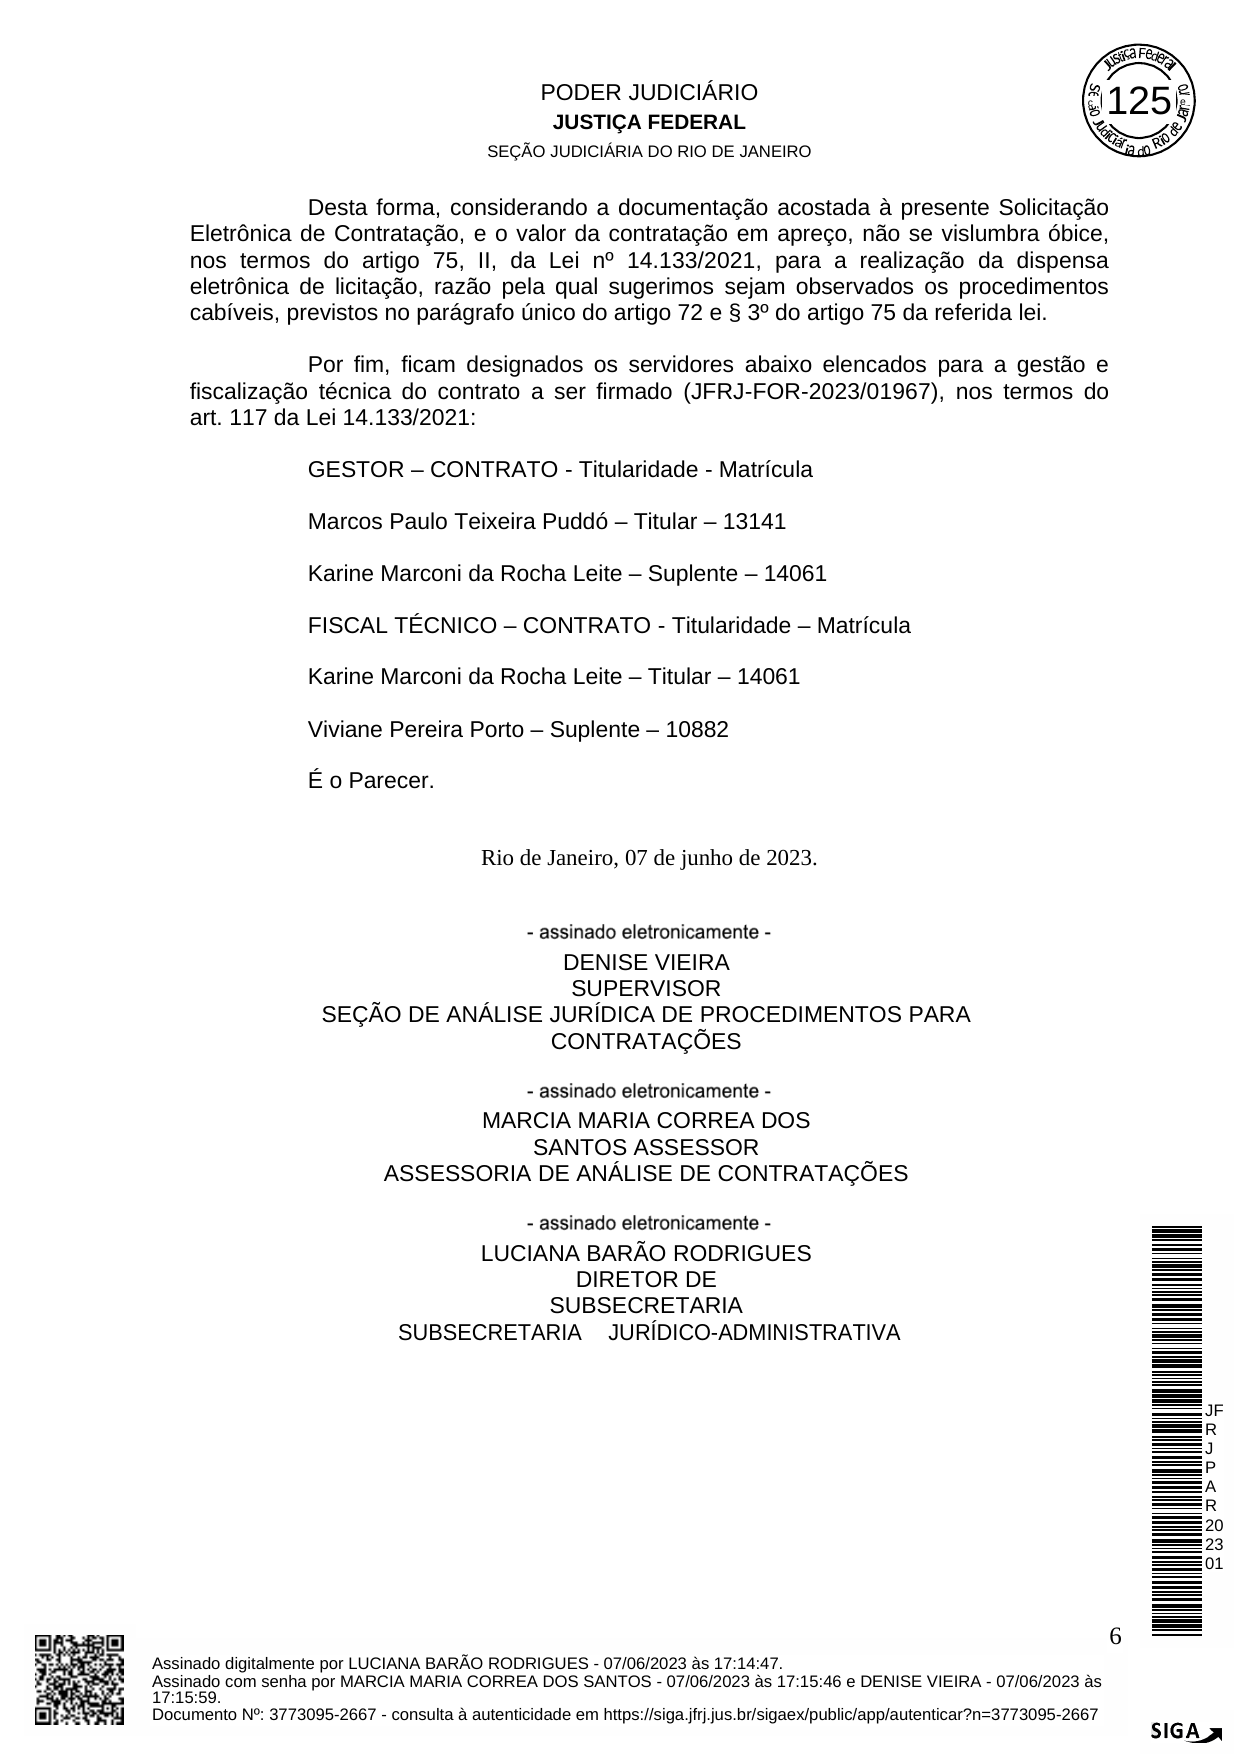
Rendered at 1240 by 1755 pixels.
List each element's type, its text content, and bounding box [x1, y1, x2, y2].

text Por fim, ficam designados os servidores abaixo elencados para a gestão e fiscalização técnica do contrato a ser firmado (JFRJ-FOR-2023/01967), nos termos do art. 117 da Lei 14.133/2021: [189, 351, 1109, 431]
text FISCAL TÉCNICO – CONTRATO - Titularidade – Matrícula Karine Marconi da Rocha Leite – Titular – 14061 [308, 612, 969, 690]
text e [1180, 96, 1192, 105]
text Desta forma, considerando a documentação acostada à presente Solicitação Eletrônica de Contratação, e o valor da contratação em apreço, não se vislumbra óbice, nos termos do artigo 75, II, da Lei nº 14.133/2021, para a realização da dispensa eletrônica de licitação, razão pela qual sugerimos sejam observados os procedimentos cabíveis, previstos no parágrafo único do artigo 72 e § 3º do artigo 75 da referida lei. [189, 194, 1109, 326]
text ç [1088, 97, 1100, 106]
text DENISE VIEIRA SUPERVISOR [563, 948, 729, 1001]
text MARCIA MARIA CORREA DOS SANTOS ASSESSOR [432, 1107, 861, 1160]
text GESTOR – CONTRATO - Titularidade - Matrícula Marcos Paulo Teixeira Puddó – Titular – 13141 Karine Marconi da Rocha Leite – Suplente – 14061 [308, 456, 846, 586]
text JFRJPAR202301760A [1205, 1401, 1224, 1572]
text Rio de Janeiro, 07 de junho de 2023. [225, 844, 1073, 871]
text LUCIANA BARÃO RODRIGUES DIRETOR DE SUBSECRETARIA [476, 1240, 817, 1319]
text SEÇÃO DE ANÁLISE JURÍDICA DE PROCEDIMENTOS PARA CONTRATAÇÕES [225, 1001, 1067, 1054]
text Viviane Pereira Porto – Suplente – 10882 É o Parecer. [308, 716, 738, 793]
text SUBSECRETARIA JURÍDICO-ADMINISTRATIVA [225, 1319, 1074, 1345]
text ASSESSORIA DE ANÁLISE DE CONTRATAÇÕES [52, 1160, 1239, 1186]
